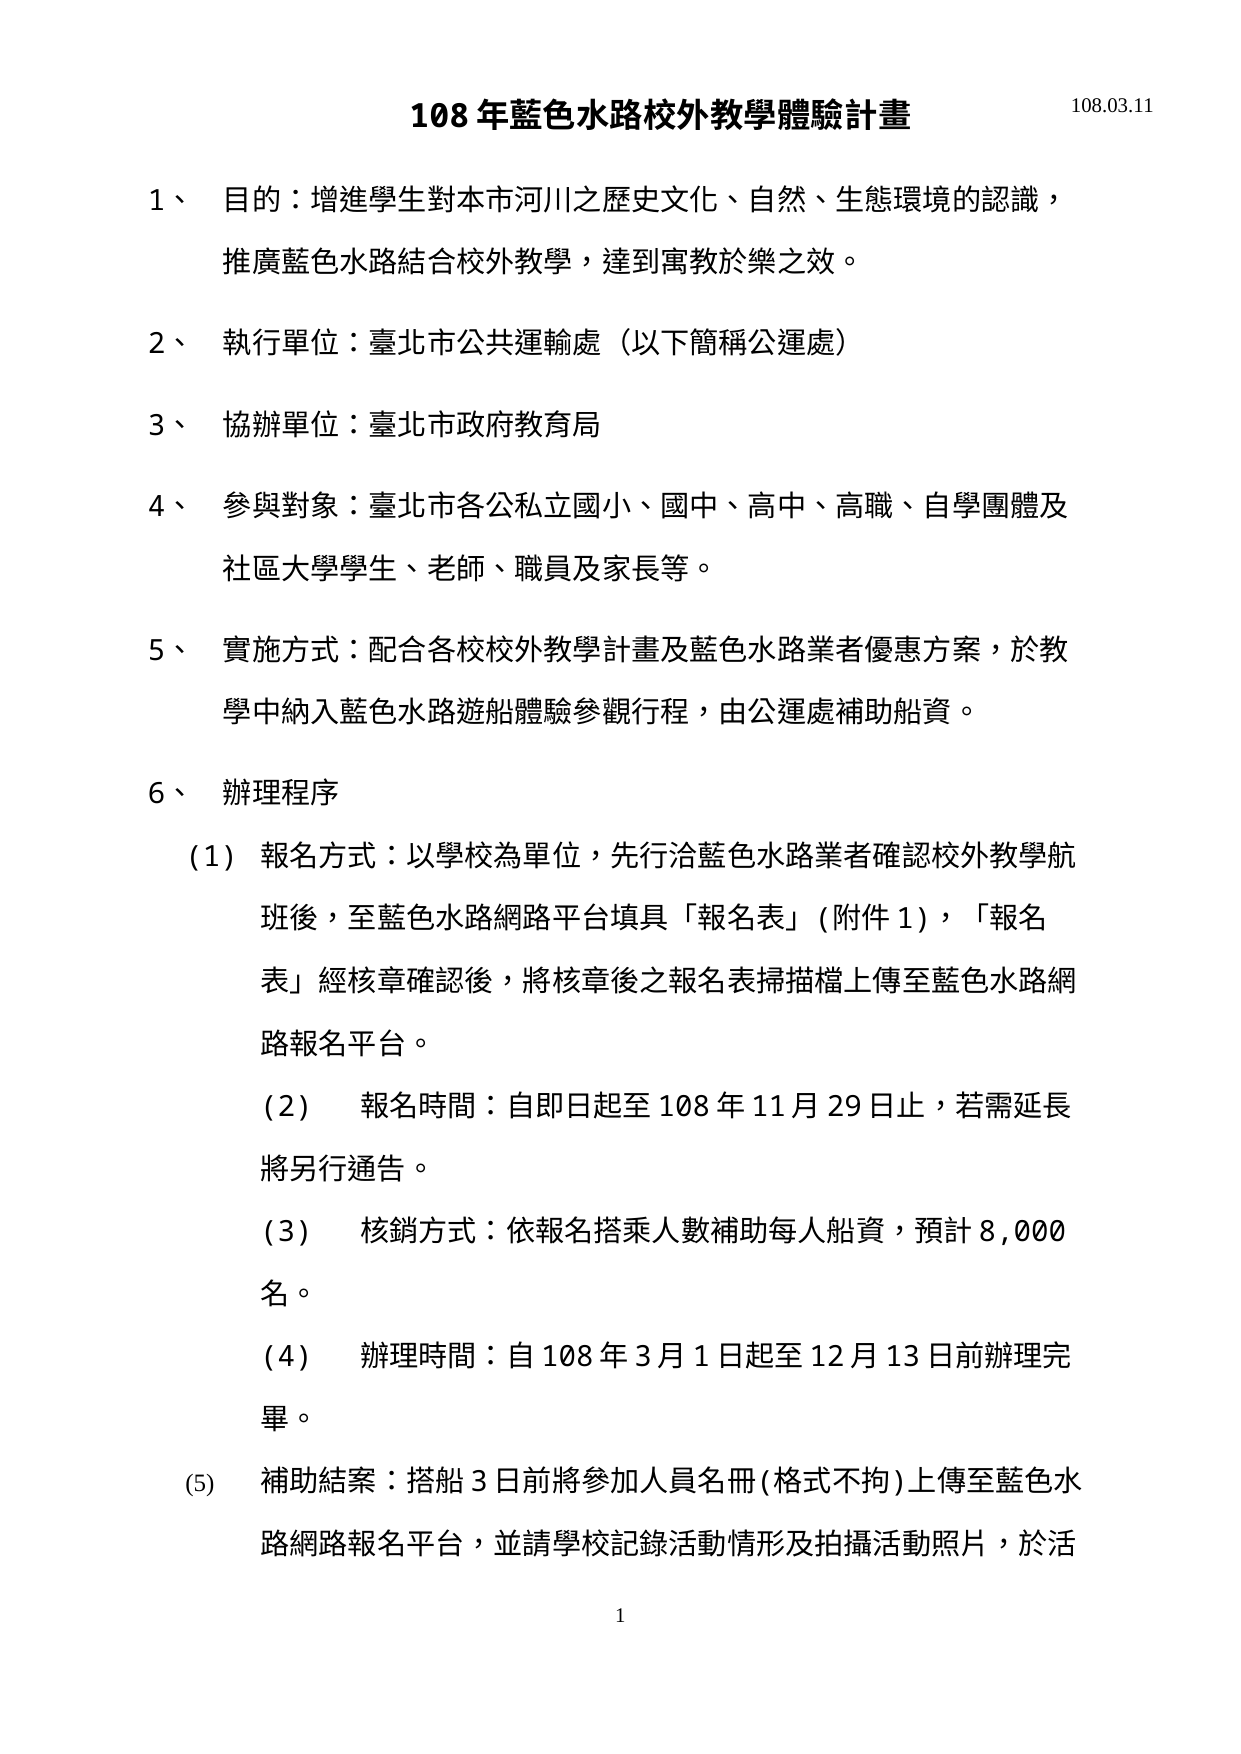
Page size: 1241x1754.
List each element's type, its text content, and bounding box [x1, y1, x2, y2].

list 實施方式：配合各校校外教學計畫及藍色水路業者優惠方案，於教學中納入藍色水路遊船體驗參觀行程，由公運處補助船資。 [148, 606, 1092, 731]
list 協辦單位：臺北市政府教育局 [148, 381, 1092, 443]
text 108年藍色水路校外教學體驗計畫 [148, 89, 1056, 137]
list 目的：增進學生對本市河川之歷史文化、自然、生態環境的認識，推廣藍色水路結合校外教學，達到寓教於樂之效。 [148, 156, 1092, 281]
list 報名方式：以學校為單位，先行洽藍色水路業者確認校外教學航班後，至藍色水路網路平台填具「報名表」(附件1)，「報名表」經核章確認後，將核章後之報名表掃描檔上傳至藍色水路網路報名平台。 [185, 812, 1092, 1062]
list 執行單位：臺北市公共運輸處（以下簡稱公運處） [148, 300, 1092, 362]
list 補助結案：搭船3日前將參加人員名冊(格式不拘)上傳至藍色水路網路報名平台，並請學校記錄活動情形及拍攝活動照片，於活 [185, 1437, 1092, 1562]
list 核銷方式：依報名搭乘人數補助每人船資，預計8,000名。 [260, 1187, 1092, 1312]
list 參與對象：臺北市各公私立國小、國中、高中、高職、自學團體及社區大學學生、老師、職員及家長等。 [148, 462, 1092, 587]
list 報名時間：自即日起至108年11月29日止，若需延長將另行通告。 [260, 1062, 1092, 1187]
list 辦理時間：自108年3月1日起至12月13日前辦理完畢。 [260, 1312, 1092, 1437]
list 辦理程序 [148, 750, 1092, 812]
